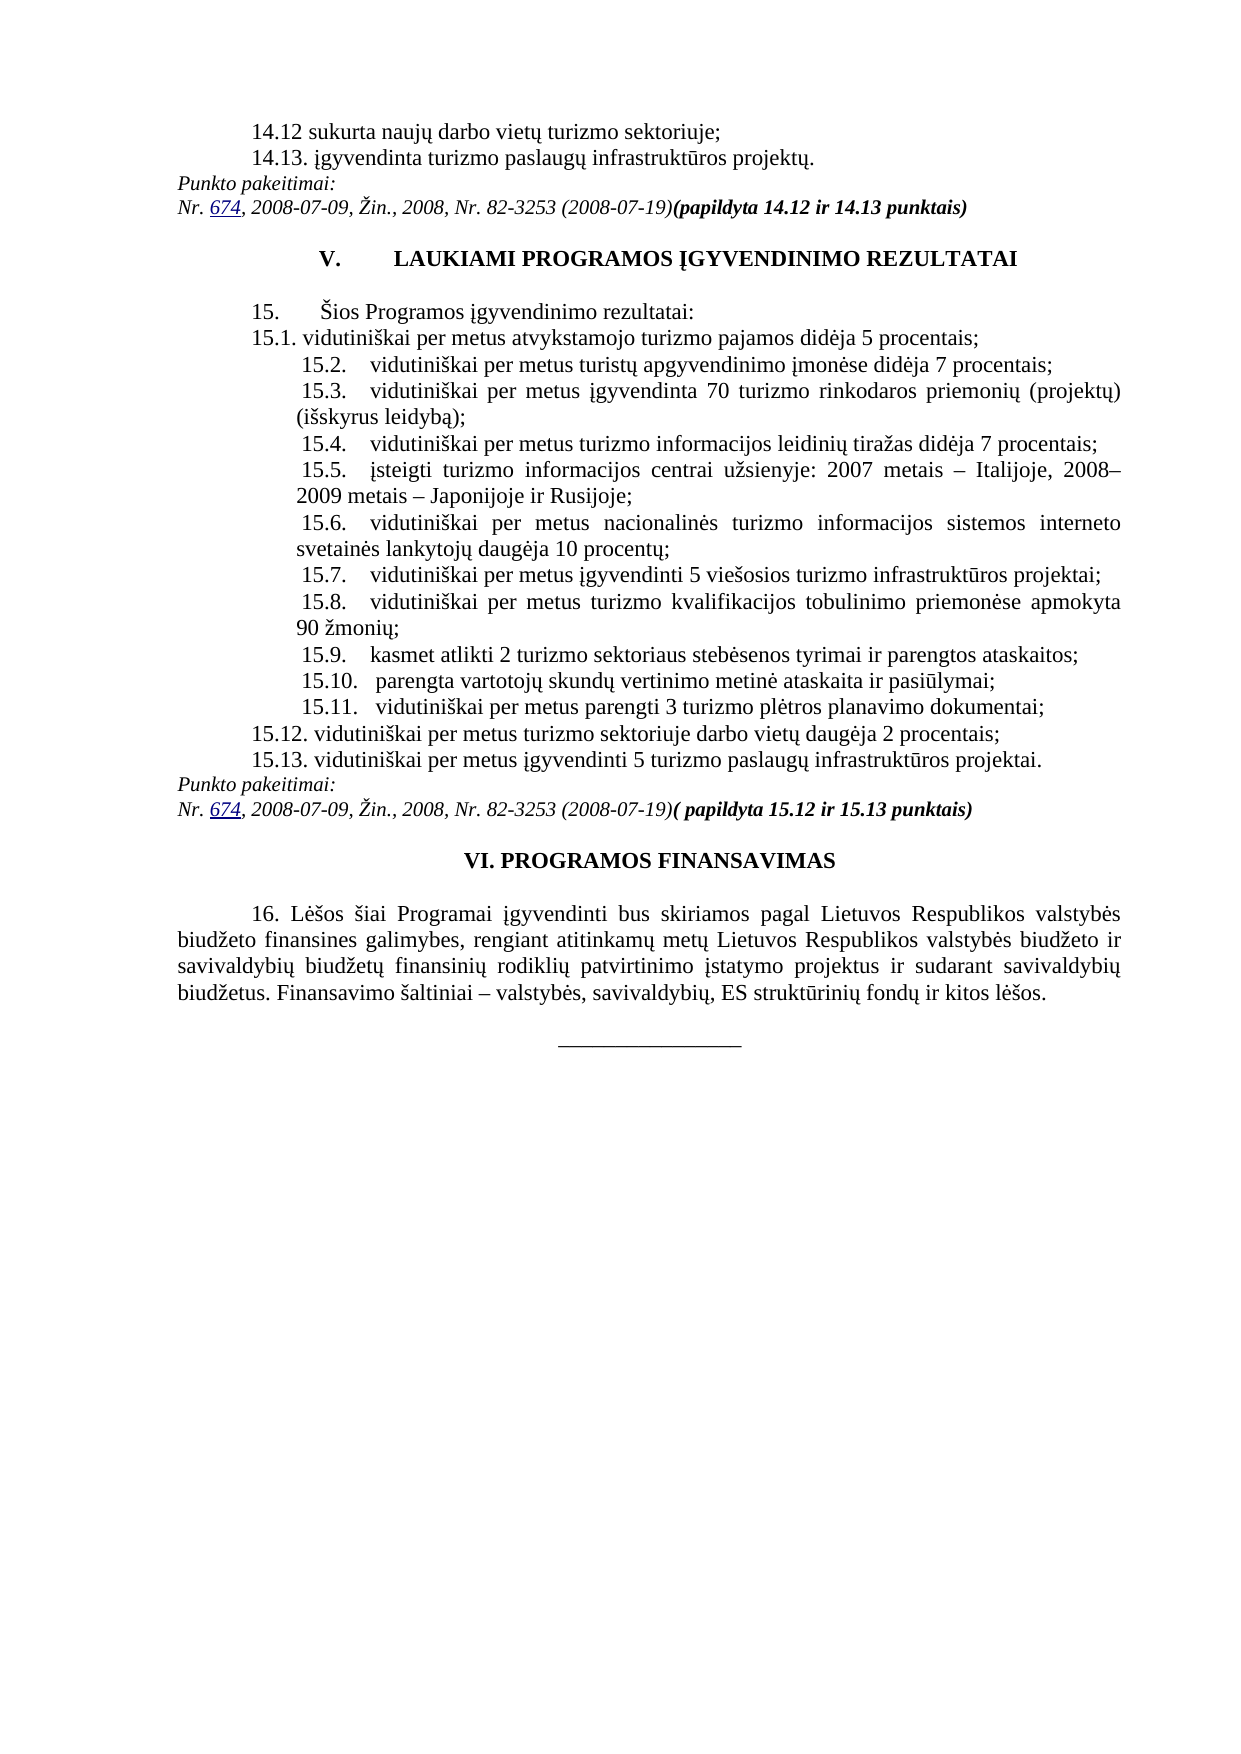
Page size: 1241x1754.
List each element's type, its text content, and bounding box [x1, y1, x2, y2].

text 15.1. vidutiniškai per metus atvykstamojo turizmo pajamos didėja 5 procentais; [177, 324, 1122, 351]
list vidutiniškai per metus parengti 3 turizmo plėtros planavimo dokumentai; [227, 693, 1122, 720]
text Nr. 674, 2008-07-09, Žin., 2008, Nr. 82-3253 (2008-07-19)( papildyta 15.12 ir 15.13 punktais) [177, 796, 1122, 821]
list vidutiniškai per metus turistų apgyvendinimo įmonėse didėja 7 procentais; [227, 351, 1122, 377]
list kasmet atlikti 2 turizmo sektoriaus stebėsenos tyrimai ir parengtos ataskaitos; [227, 641, 1122, 667]
list vidutiniškai per metus nacionalinės turizmo informacijos sistemos interneto svetainės lankytojų daugėja 10 procentų; [227, 509, 1122, 562]
text 15.12. vidutiniškai per metus turizmo sektoriuje darbo vietų daugėja 2 procentais; [251, 720, 1122, 746]
list vidutiniškai per metus turizmo informacijos leidinių tiražas didėja 7 procentais; [227, 430, 1122, 456]
text Punkto pakeitimai: [177, 171, 1122, 195]
text Nr. 674, 2008-07-09, Žin., 2008, Nr. 82-3253 (2008-07-19)(papildyta 14.12 ir 14.13 punktais) [177, 195, 1122, 219]
text Punkto pakeitimai: [177, 772, 1122, 796]
list vidutiniškai per metus įgyvendinta 70 turizmo rinkodaros priemonių (projektų) (išskyrus leidybą); [227, 377, 1122, 430]
text 15.13. vidutiniškai per metus įgyvendinti 5 turizmo paslaugų infrastruktūros projektai. [251, 746, 1122, 772]
text –––––––––––––––– [177, 1031, 1122, 1058]
text 14.12 sukurta naujų darbo vietų turizmo sektoriuje; [177, 118, 1122, 144]
list LAUKIAMI PROGRAMOS ĮGYVENDINIMO REZULTATAI [215, 245, 1122, 272]
list vidutiniškai per metus turizmo kvalifikacijos tobulinimo priemonėse apmokyta 90 žmonių; [227, 588, 1122, 641]
text 14.13. įgyvendinta turizmo paslaugų infrastruktūros projektų. [177, 144, 1122, 171]
text VI. PROGRAMOS FINANSAVIMAS [177, 847, 1122, 873]
list įsteigti turizmo informacijos centrai užsienyje: 2007 metais – Italijoje, 2008–2009 metais – Japonijoje ir Rusijoje; [227, 456, 1122, 509]
list parengta vartotojų skundų vertinimo metinė ataskaita ir pasiūlymai; [227, 667, 1122, 693]
list vidutiniškai per metus įgyvendinti 5 viešosios turizmo infrastruktūros projektai; [227, 562, 1122, 588]
text 16. Lėšos šiai Programai įgyvendinti bus skiriamos pagal Lietuvos Respublikos valstybės biudžeto finansines galimybes, rengiant atitinkamų metų Lietuvos Respublikos valstybės biudžeto ir savivaldybių biudžetų finansinių rodiklių patvirtinimo įstatymo projektus ir sudarant savivaldybių biudžetus. Finansavimo šaltiniai – valstybės, savivaldybių, ES struktūrinių fondų ir kitos lėšos. [177, 899, 1122, 1005]
list Šios Programos įgyvendinimo rezultatai: [177, 298, 1122, 324]
